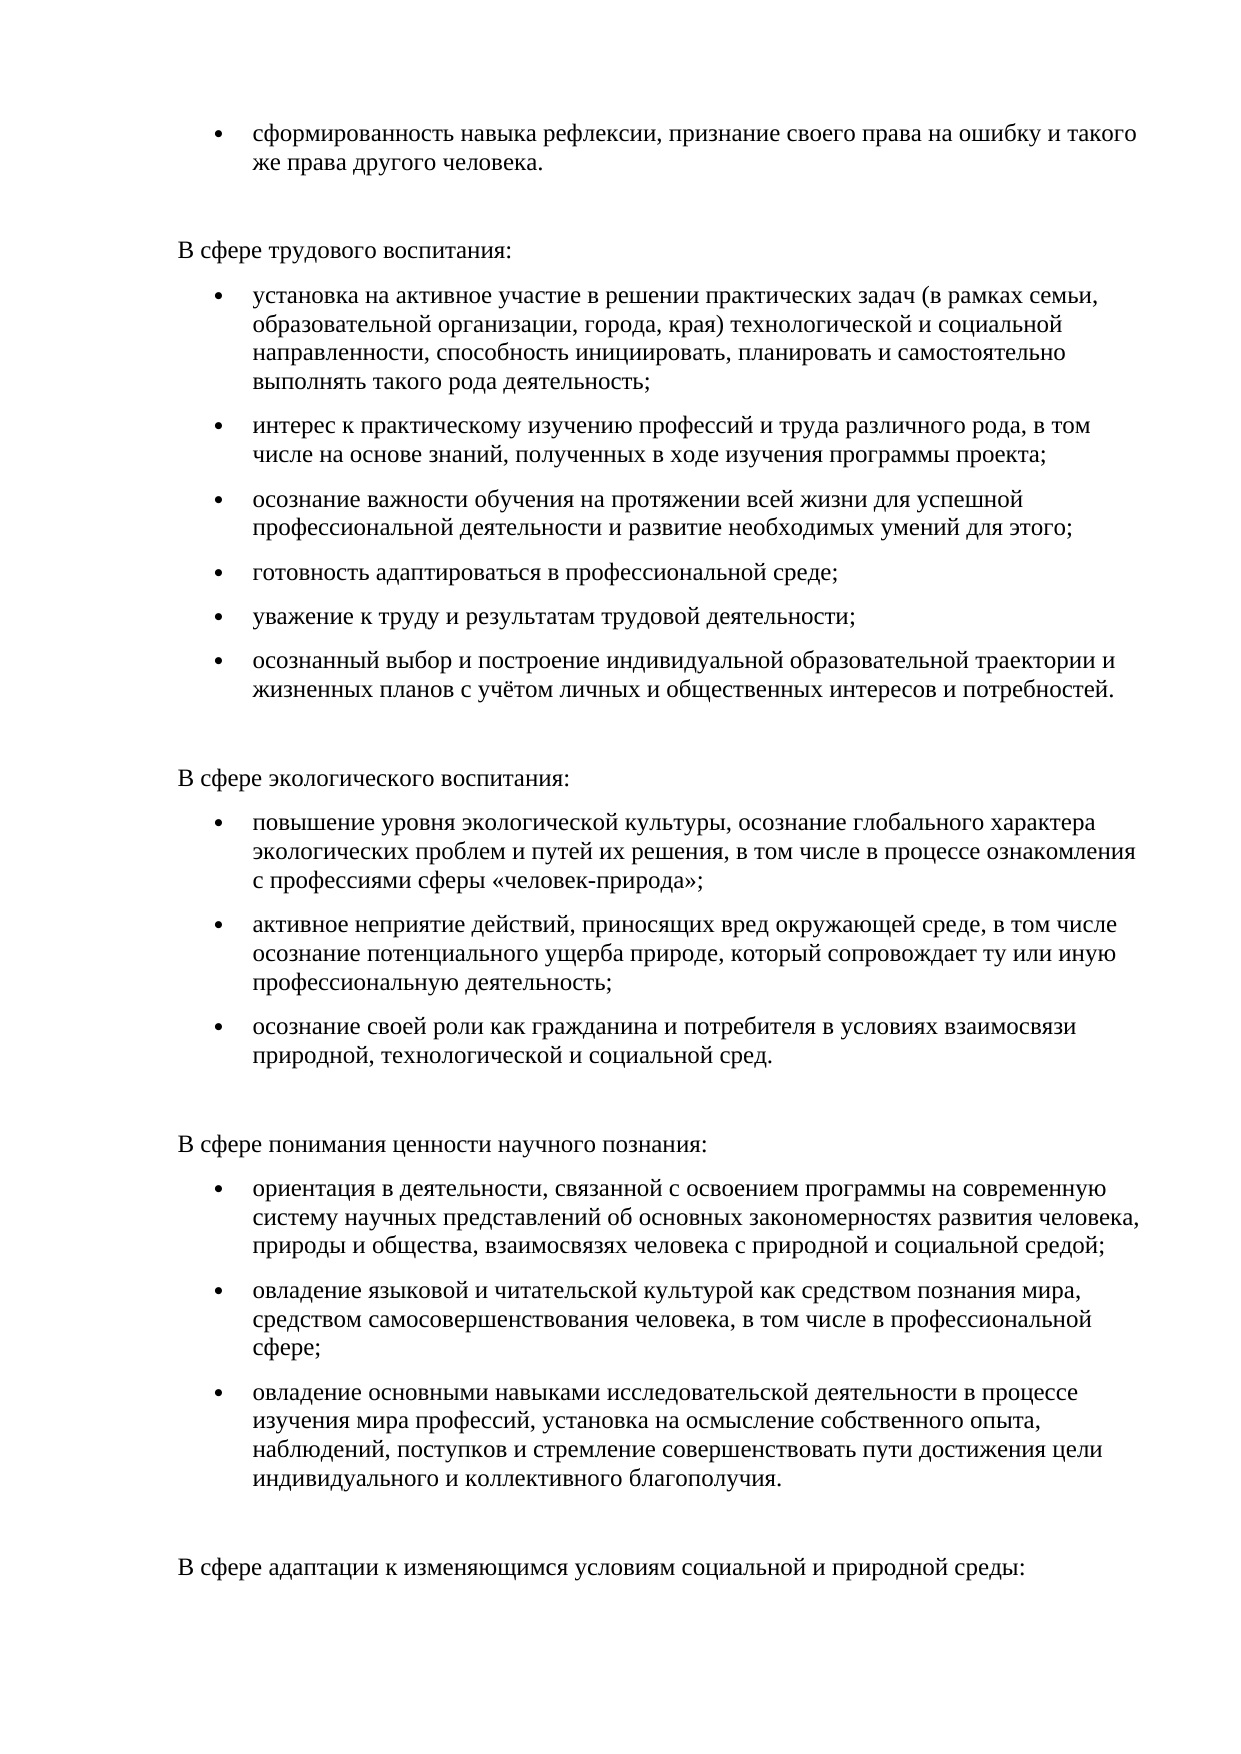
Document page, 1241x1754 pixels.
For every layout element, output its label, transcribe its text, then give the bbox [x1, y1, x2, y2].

list активное неприятие действий, приносящих вред окружающей среде, в том числе осознание потенциального ущерба природе, который сопровождает ту или иную профессиональную деятельность; [215, 909, 1152, 996]
list овладение языковой и читательской культурой как средством познания мира, средством самосовершенствования человека, в том числе в профессиональной сфере; [215, 1275, 1152, 1361]
list ориентация в деятельности, связанной с освоением программы на современную систему научных представлений об основных закономерностях развития человека, природы и общества, взаимосвязях человека с природной и социальной средой; [215, 1173, 1152, 1259]
list овладение основными навыками исследовательской деятельности в процессе изучения мира профессий, установка на осмысление собственного опыта, наблюдений, поступков и стремление совершенствовать пути достижения цели индивидуального и коллективного благополучия. [215, 1377, 1152, 1492]
list осознание своей роли как гражданина и потребителя в условиях взаимосвязи природной, технологической и социальной сред. [215, 1011, 1152, 1069]
list осознание важности обучения на протяжении всей жизни для успешной профессиональной деятельности и развитие необходимых умений для этого; [215, 484, 1152, 541]
text В сфере понимания ценности научного познания: [177, 1129, 1152, 1157]
list установка на активное участие в решении практических задач (в рамках семьи, образовательной организации, города, края) технологической и социальной направленности, способность инициировать, планировать и самостоятельно выполнять такого рода деятельность; [215, 280, 1152, 395]
text В сфере трудового воспитания: [177, 236, 1152, 264]
list осознанный выбор и построение индивидуальной образовательной траектории и жизненных планов с учётом личных и общественных интересов и потребностей. [215, 646, 1152, 703]
list готовность адаптироваться в профессиональной среде; [215, 557, 1152, 586]
list интерес к практическому изучению профессий и труда различного рода, в том числе на основе знаний, полученных в ходе изучения программы проекта; [215, 411, 1152, 468]
list сформированность навыка рефлексии, признание своего права на ошибку и такого же права другого человека. [215, 118, 1152, 176]
list уважение к труду и результатам трудовой деятельности; [215, 601, 1152, 630]
text В сфере адаптации к изменяющимся условиям социальной и природной среды: [177, 1552, 1152, 1581]
list повышение уровня экологической культуры, осознание глобального характера экологических проблем и путей их решения, в том числе в процессе ознакомления с профессиями сферы «человек-природа»; [215, 807, 1152, 894]
text В сфере экологического воспитания: [177, 763, 1152, 792]
